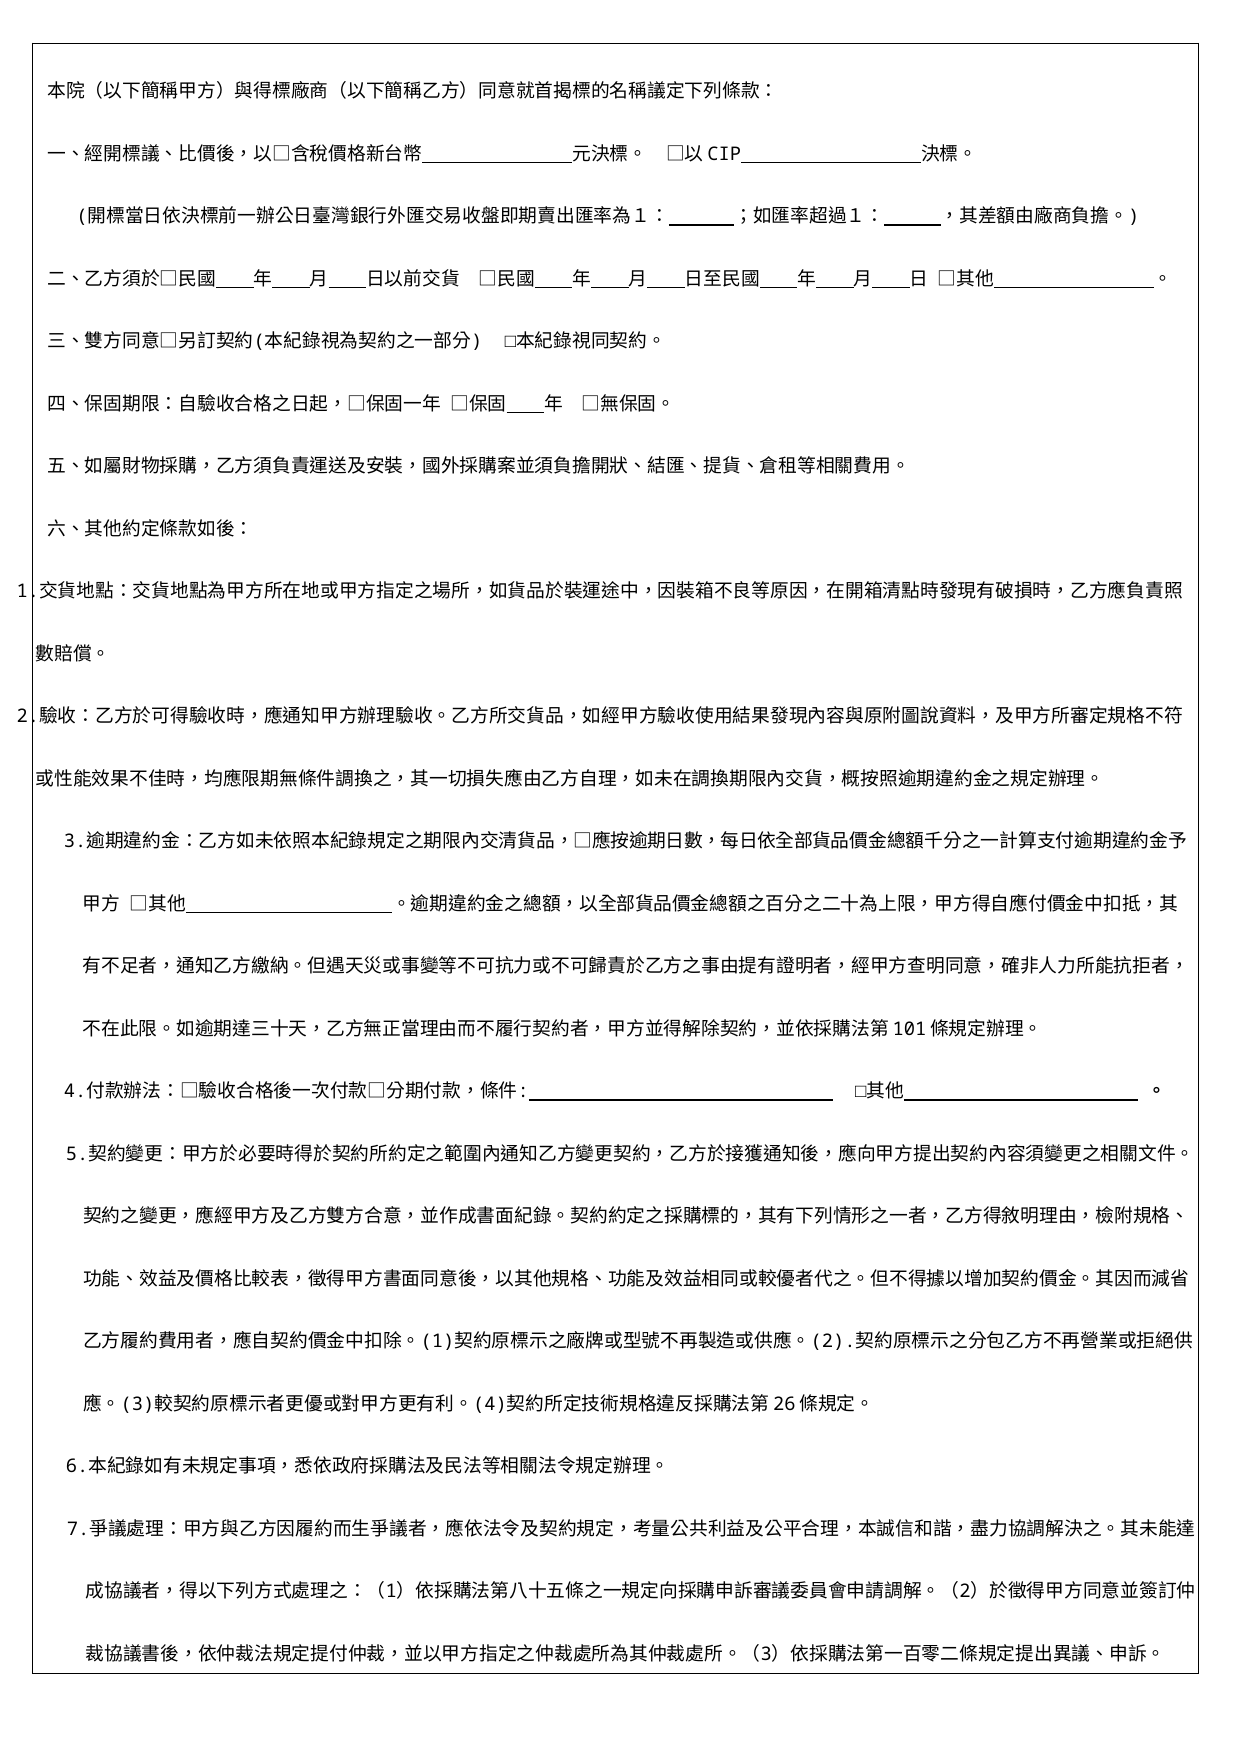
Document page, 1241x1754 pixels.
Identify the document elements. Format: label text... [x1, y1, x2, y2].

table_cell 本院（以下簡稱甲方）與得標廠商（以下簡稱乙方）同意就首揭標的名稱議定下列條款： 一、經開標議、比價後，以□含稅價格新台幣 元決標。 □以CIP 決標。 (開標當日依決標前一辦公日臺灣銀行外匯交易收盤即期賣出匯率為１： ；如匯率超過１： ，其差額由廠商負擔。) 二、乙方須於□民國 年 月 日以前交貨 □民國 年 月 日至民國 年 月 日 □其他 。 三、雙方同意□另訂契約(本紀錄視為契約之一部分) □本紀錄視同契約。 四、保固期限：自驗收合格之日起，□保固一年 □保固 年 □無保固。 五、如屬財物採購，乙方須負責運送及安裝，國外採購案並須負擔開狀、結匯、提貨、倉租等相關費用。 六、其他約定條款如後： 1.交貨地點：交貨地點為甲方所在地或甲方指定之場所，如貨品於裝運途中，因裝箱不良等原因，在開箱清點時發現有破損時，乙方應負責照數賠償。 2.驗收：乙方於可得驗收時，應通知甲方辦理驗收。乙方所交貨品，如經甲方驗收使用結果發現內容與原附圖說資料，及甲方所審定規格不符或性能效果不佳時，均應限期無條件調換之，其一切損失應由乙方自理，如未在調換期限內交貨，概按照逾期違約金之規定辦理。 3.逾期違約金：乙方如未依照本紀錄規定之期限內交清貨品，□應按逾期日數，每日依全部貨品價金總額千分之一計算支付逾期違約金予甲方 □其他 。逾期違約金之總額，以全部貨品價金總額之百分之二十為上限，甲方得自應付價金中扣抵，其有不足者，通知乙方繳納。但遇天災或事變等不可抗力或不可歸責於乙方之事由提有證明者，經甲方查明同意，確非人力所能抗拒者，不在此限。如逾期達三十天，乙方無正當理由而不履行契約者，甲方並得解除契約，並依採購法第101條規定辦理。 4.付款辦法：□驗收合格後一次付款□分期付款，條件: □其他 。 5.契約變更：甲方於必要時得於契約所約定之範圍內通知乙方變更契約，乙方於接獲通知後，應向甲方提出契約內容須變更之相關文件。契約之變更，應經甲方及乙方雙方合意，並作成書面紀錄。契約約定之採購標的，其有下列情形之一者，乙方得敘明理由，檢附規格、功能、效益及價格比較表，徵得甲方書面同意後，以其他規格、功能及效益相同或較優者代之。但不得據以增加契約價金。其因而減省乙方履約費用者，應自契約價金中扣除。(1)契約原標示之廠牌或型號不再製造或供應。(2).契約原標示之分包乙方不再營業或拒絕供應。(3)較契約原標示者更優或對甲方更有利。(4)契約所定技術規格違反採購法第26條規定。 6.本紀錄如有未規定事項，悉依政府採購法及民法等相關法令規定辦理。 7.爭議處理：甲方與乙方因履約而生爭議者，應依法令及契約規定，考量公共利益及公平合理，本誠信和諧，盡力協調解決之。其未能達成協議者，得以下列方式處理之：（1）依採購法第八十五條之一規定向採購申訴審議委員會申請調解。（2）於徵得甲方同意並簽訂仲裁協議書後，依仲裁法規定提付仲裁，並以甲方指定之仲裁處所為其仲裁處所。（3）依採購法第一百零二條規定提出異議、申訴。（4）提起民事訴訟。（5）依其他法律申(聲)請調解。（6）依契約或雙方合意之其他方式處理。 8.依採購法規定受理調解或申訴之機關名稱：採購申訴審議委員會；地址：台北市信義區松仁路三號９樓（中油大樓）；電話：（02）87897530；傳真：（02）87897523。 9.乙方於國內員工總人數逾一百人，履約期間僱用身心障礙者及原住民人數各應達國內員工總人數百分之一，並均以整數為計算標準，未達整數部分不予計入。僱用不足者，應分別依規定向所在地之直轄市或縣（市）勞工主管機關設立之身心障礙者就業基金專戶及原住民中央主管機關設立之原住民族就業基金專戶，繳納上月之代金；並不得僱用外籍勞工取代僱用不足額部分。甲方應將國內員工總人數逾一百人之乙方資料公開於政府採購資訊公告系統，以供勞工及原住民主管機關查核代金繳納情形，甲方不另辦理查核。 [33, 44, 1198, 1673]
